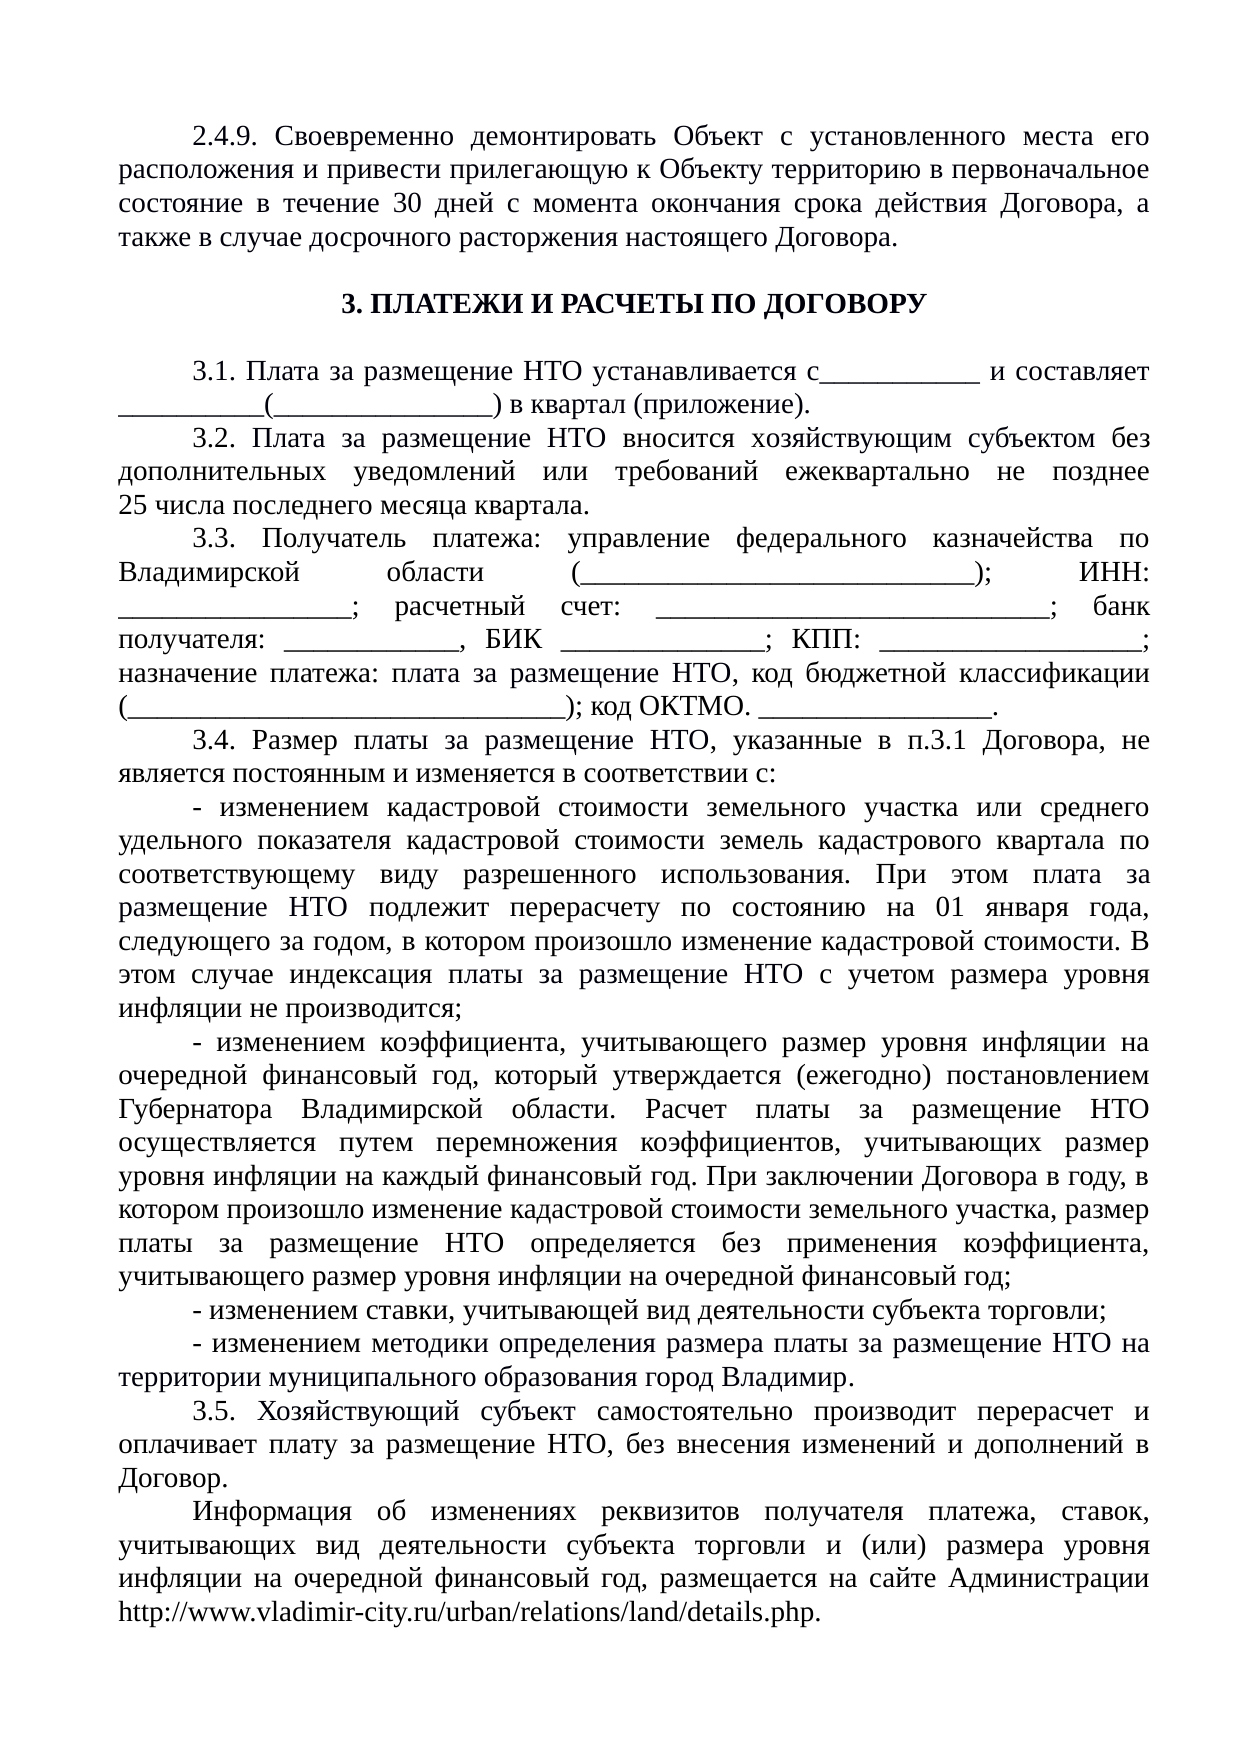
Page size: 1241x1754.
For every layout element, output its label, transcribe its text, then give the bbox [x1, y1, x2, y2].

text 3. ПЛАТЕЖИ И РАСЧЕТЫ ПО ДОГОВОРУ [118, 286, 1150, 319]
text Информация об изменениях реквизитов получателя платежа, ставок, учитывающих вид деятельности субъекта торговли и (или) размера уровня инфляции на очередной финансовый год, размещается на сайте Администрации http://www.vladimir-city.ru/urban/relations/land/details.php. [118, 1493, 1150, 1627]
text 3.2. Плата за размещение НТО вносится хозяйствующим субъектом без дополнительных уведомлений или требований ежеквартально не позднее 25 числа последнего месяца квартала. [118, 420, 1150, 521]
text - изменением коэффициента, учитывающего размер уровня инфляции на очередной финансовый год, который утверждается (ежегодно) постановлением Губернатора Владимирской области. Расчет платы за размещение НТО осуществляется путем перемножения коэффициентов, учитывающих размер уровня инфляции на каждый финансовый год. При заключении Договора в году, в котором произошло изменение кадастровой стоимости земельного участка, размер платы за размещение НТО определяется без применения коэффициента, учитывающего размер уровня инфляции на очередной финансовый год; [118, 1024, 1150, 1292]
text - изменением методики определения размера платы за размещение НТО на территории муниципального образования город Владимир. [118, 1326, 1150, 1393]
text 3.3. Получатель платежа: управление федерального казначейства по Владимирской области (___________________________); ИНН: ________________; расчетный счет: ___________________________; банк получателя: ____________, БИК ______________; КПП: __________________; назначение платежа: плата за размещение НТО, код бюджетной классификации (______________________________); код ОКТМО. ________________. [118, 521, 1150, 722]
text 3.5. Хозяйствующий субъект самостоятельно производит перерасчет и оплачивает плату за размещение НТО, без внесения изменений и дополнений в Договор. [118, 1393, 1150, 1493]
text - изменением ставки, учитывающей вид деятельности субъекта торговли; [118, 1292, 1150, 1326]
text 2.4.9. Своевременно демонтировать Объект с установленного места его расположения и привести прилегающую к Объекту территорию в первоначальное состояние в течение 30 дней с момента окончания срока действия Договора, а также в случае досрочного расторжения настоящего Договора. [118, 118, 1150, 252]
text 3.4. Размер платы за размещение НТО, указанные в п.3.1 Договора, не является постоянным и изменяется в соответствии с: [118, 722, 1150, 789]
text 3.1. Плата за размещение НТО устанавливается с___________ и составляет __________(_______________) в квартал (приложение). [118, 353, 1150, 420]
text - изменением кадастровой стоимости земельного участка или среднего удельного показателя кадастровой стоимости земель кадастрового квартала по соответствующему виду разрешенного использования. При этом плата за размещение НТО подлежит перерасчету по состоянию на 01 января года, следующего за годом, в котором произошло изменение кадастровой стоимости. В этом случае индексация платы за размещение НТО с учетом размера уровня инфляции не производится; [118, 789, 1150, 1024]
